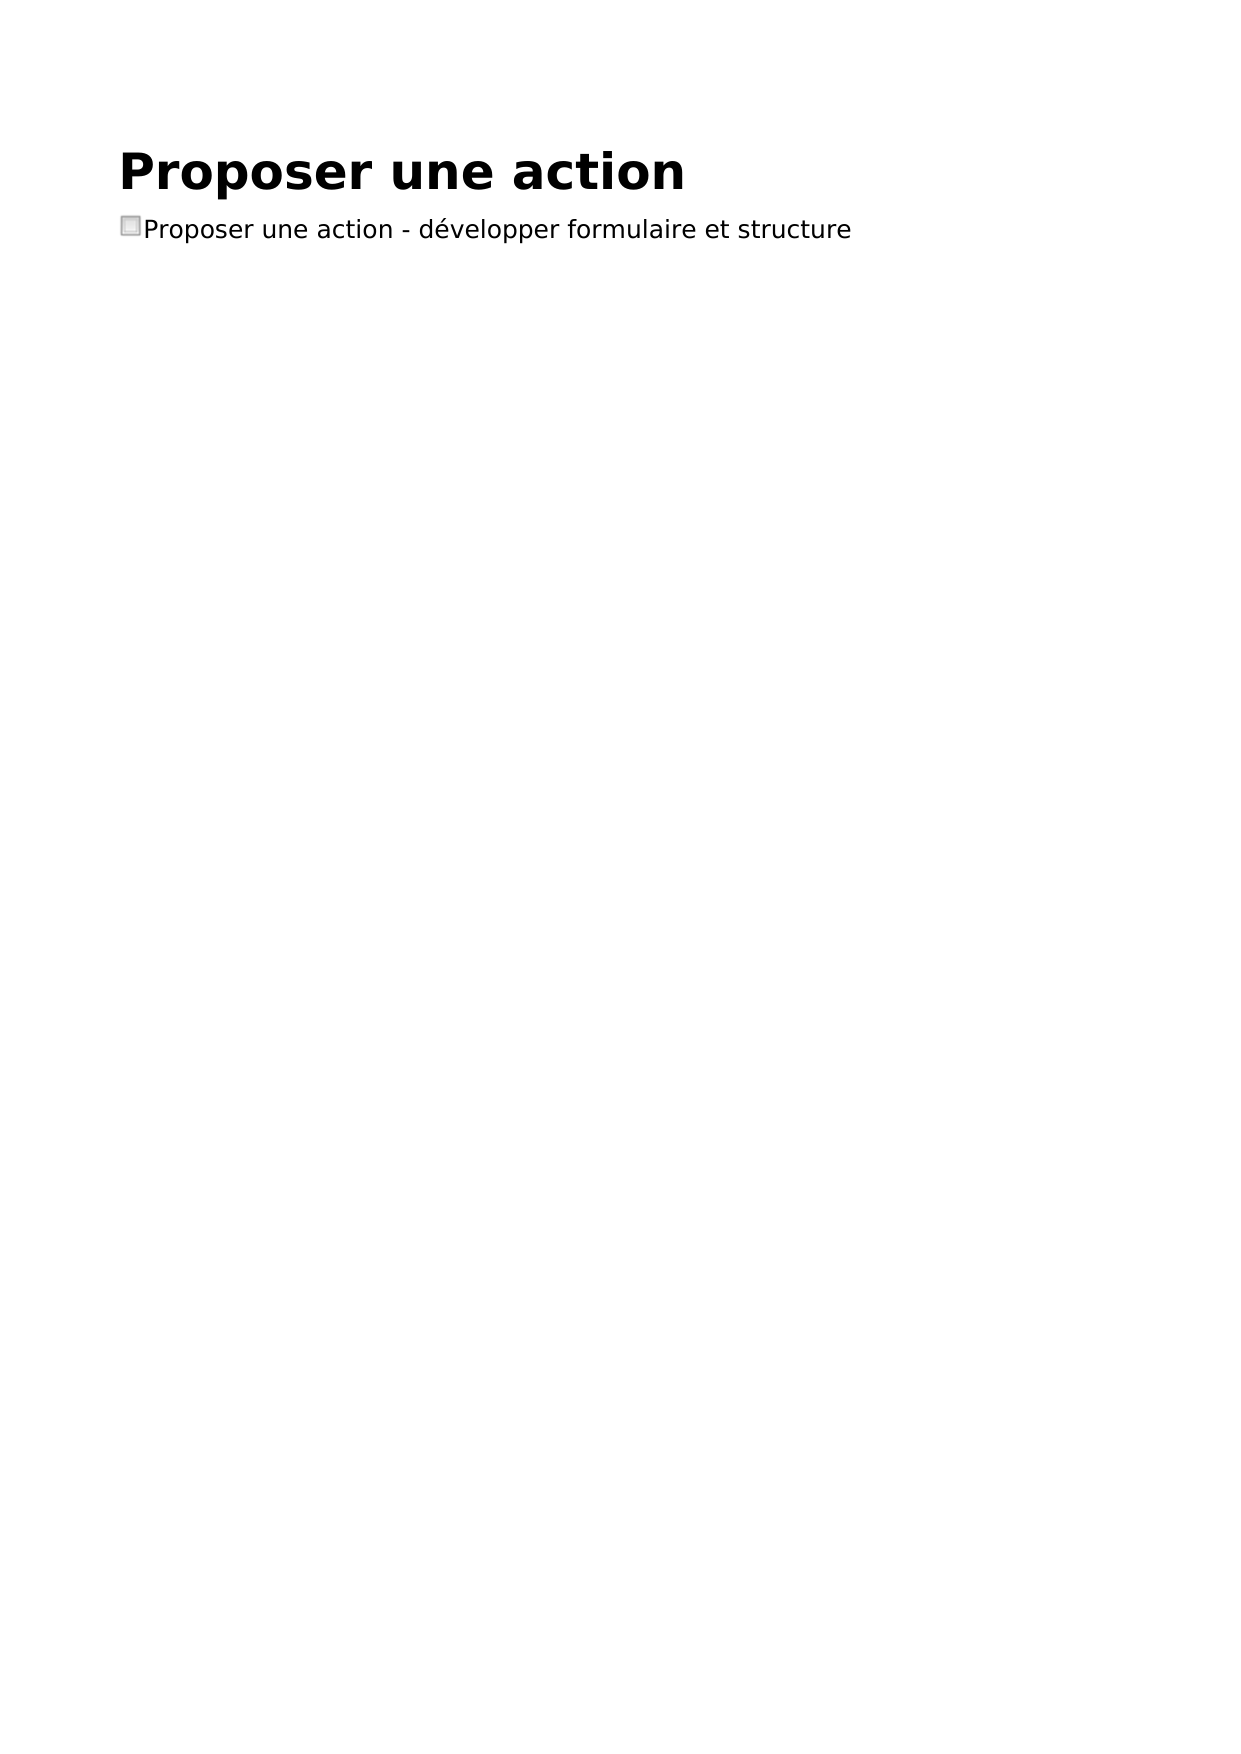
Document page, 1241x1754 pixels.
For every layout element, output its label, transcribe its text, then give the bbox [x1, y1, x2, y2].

text Proposer une action - développer formulaire et structure [118, 214, 1122, 245]
picture [118, 213, 144, 239]
subtitle Proposer une action [118, 143, 1122, 201]
